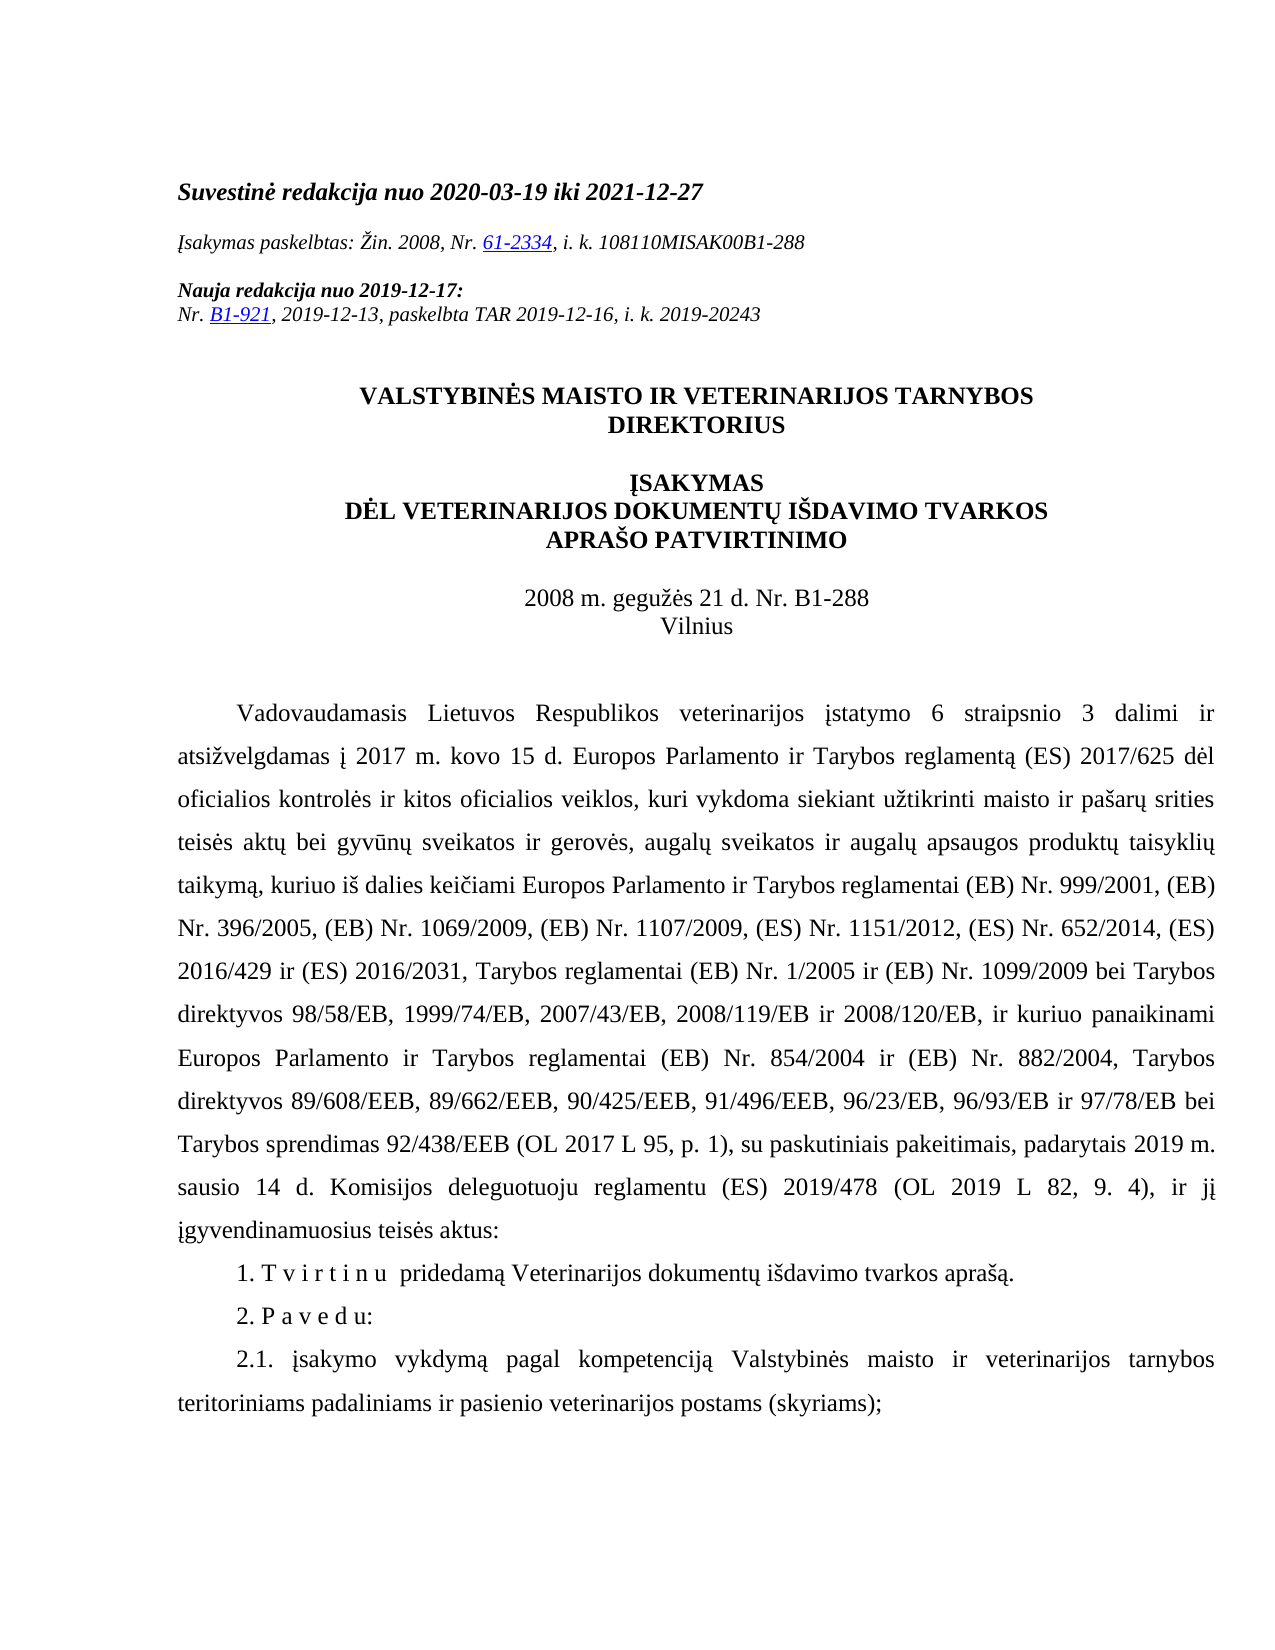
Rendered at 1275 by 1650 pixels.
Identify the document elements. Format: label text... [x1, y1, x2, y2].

text Vadovaudamasis Lietuvos Respublikos veterinarijos įstatymo 6 straipsnio 3 dalimi ir atsižvelgdamas į 2017 m. kovo 15 d. Europos Parlamento ir Tarybos reglamentą (ES) 2017/625 dėl oficialios kontrolės ir kitos oficialios veiklos, kuri vykdoma siekiant užtikrinti maisto ir pašarų srities teisės aktų bei gyvūnų sveikatos ir gerovės, augalų sveikatos ir augalų apsaugos produktų taisyklių taikymą, kuriuo iš dalies keičiami Europos Parlamento ir Tarybos reglamentai (EB) Nr. 999/2001, (EB) Nr. 396/2005, (EB) Nr. 1069/2009, (EB) Nr. 1107/2009, (ES) Nr. 1151/2012, (ES) Nr. 652/2014, (ES) 2016/429 ir (ES) 2016/2031, Tarybos reglamentai (EB) Nr. 1/2005 ir (EB) Nr. 1099/2009 bei Tarybos direktyvos 98/58/EB, 1999/74/EB, 2007/43/EB, 2008/119/EB ir 2008/120/EB, ir kuriuo panaikinami Europos Parlamento ir Tarybos reglamentai (EB) Nr. 854/2004 ir (EB) Nr. 882/2004, Tarybos direktyvos 89/608/EEB, 89/662/EEB, 90/425/EEB, 91/496/EEB, 96/23/EB, 96/93/EB ir 97/78/EB bei Tarybos sprendimas 92/438/EEB (OL 2017 L 95, p. 1), su paskutiniais pakeitimais, padarytais 2019 m. sausio 14 d. Komisijos deleguotuoju reglamentu (ES) 2019/478 (OL 2019 L 82, 9. 4), ir jį įgyvendinamuosius teisės aktus: [177, 698, 1216, 1244]
text Įsakymas paskelbtas: Žin. 2008, Nr. 61-2334, i. k. 108110MISAK00B1-288 [177, 230, 1216, 254]
text DĖL VETERINARIJOS DOKUMENTŲ IŠDAVIMO TVARKOS [177, 496, 1216, 525]
text Nauja redakcija nuo 2019-12-17: [177, 278, 1216, 302]
text APRAŠO PATVIRTINIMO [177, 525, 1216, 554]
text 2. Pavedu: [177, 1301, 1216, 1330]
text Suvestinė redakcija nuo 2020-03-19 iki 2021-12-27 [177, 177, 1216, 206]
text Vilnius [177, 611, 1216, 640]
text 2.1. įsakymo vykdymą pagal kompetenciją Valstybinės maisto ir veterinarijos tarnybos teritoriniams padaliniams ir pasienio veterinarijos postams (skyriams); [177, 1344, 1216, 1416]
text DIREKTORIUS [177, 410, 1216, 439]
text 2008 m. gegužės 21 d. Nr. B1-288 [177, 583, 1216, 611]
text VALSTYBINĖS MAISTO IR VETERINARIJOS TARNYBOS [177, 381, 1216, 410]
text Nr. B1-921, 2019-12-13, paskelbta TAR 2019-12-16, i. k. 2019-20243 [177, 302, 1216, 326]
text ĮSAKYMAS [177, 468, 1216, 496]
text 1. Tvirtinu pridedamą Veterinarijos dokumentų išdavimo tvarkos aprašą. [177, 1258, 1216, 1287]
